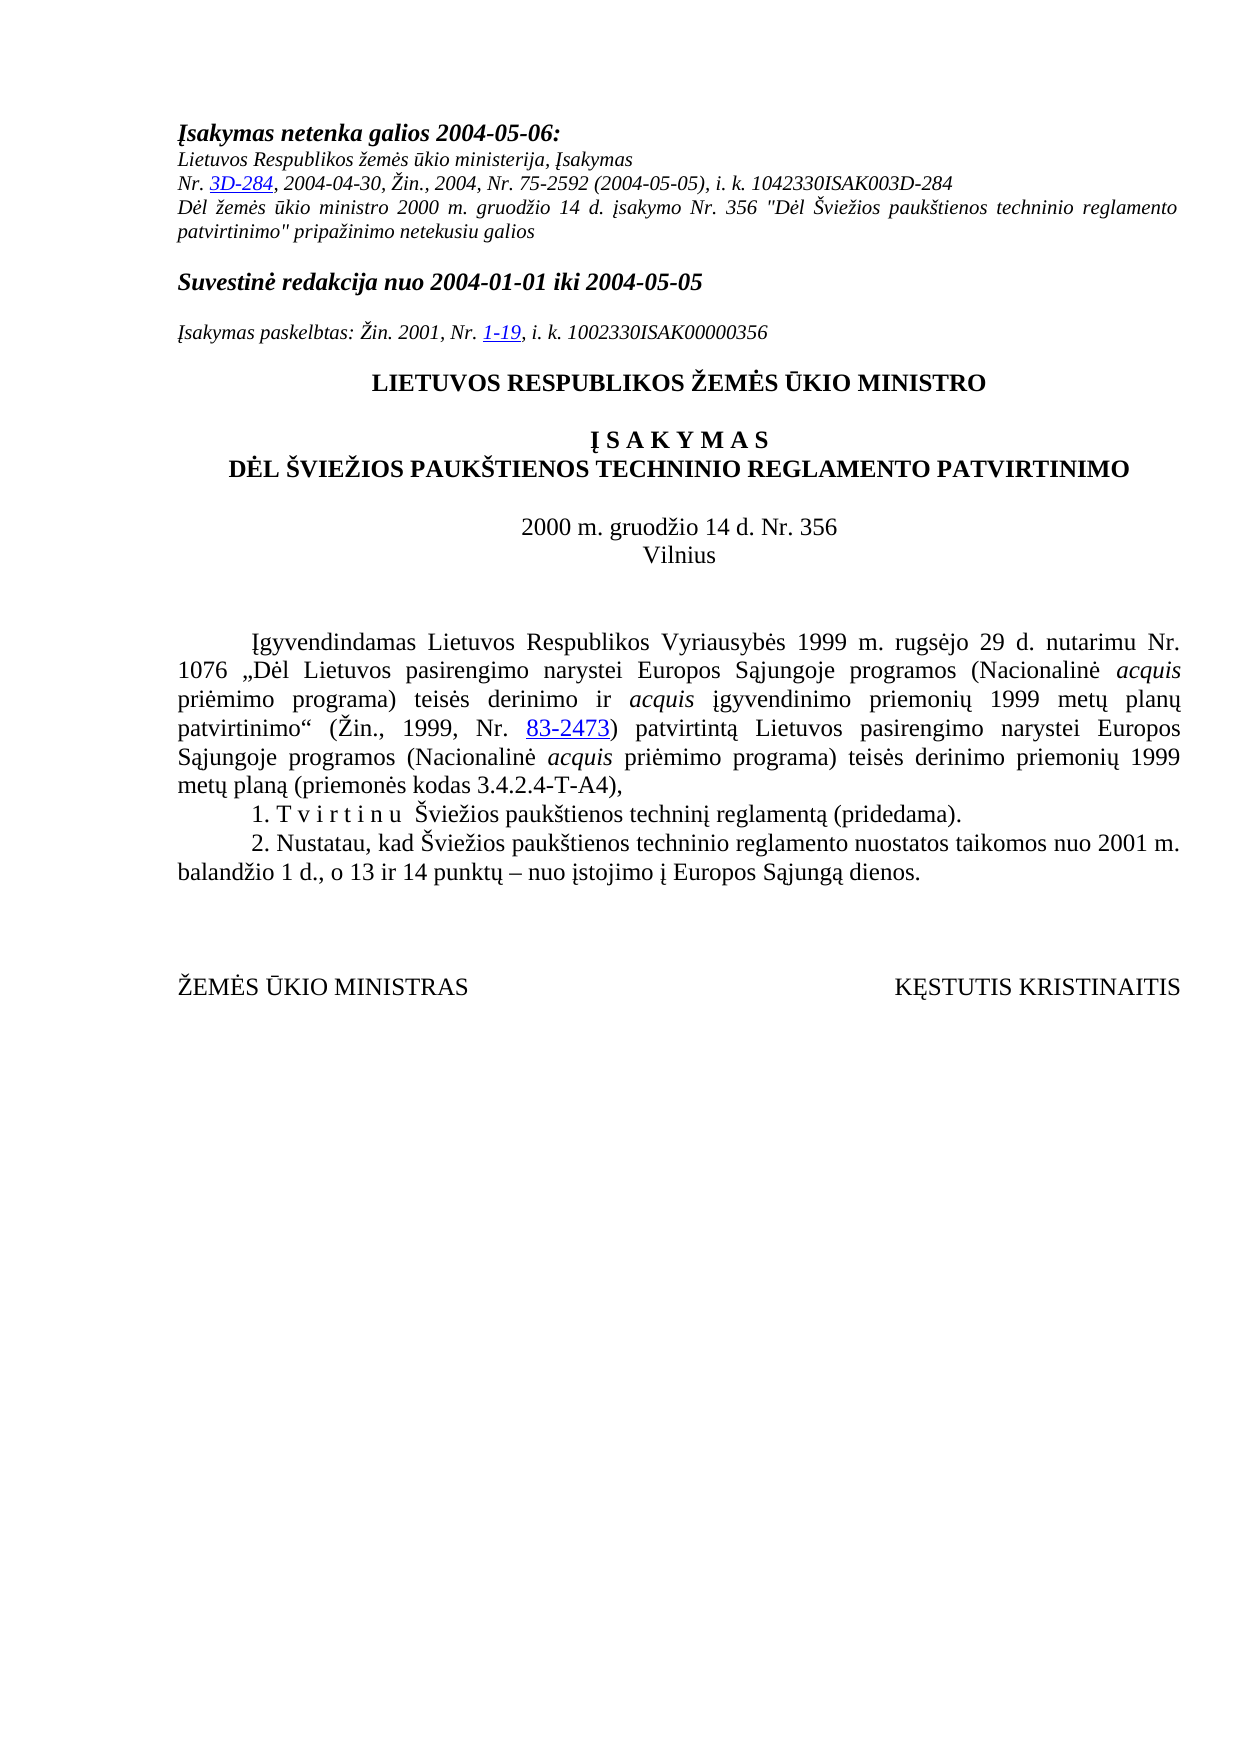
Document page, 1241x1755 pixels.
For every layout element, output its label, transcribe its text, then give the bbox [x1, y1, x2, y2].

text 2. Nustatau, kad Šviežios paukštienos techninio reglamento nuostatos taikomos nuo 2001 m. balandžio 1 d., o 13 ir 14 punktų – nuo įstojimo į Europos Sąjungą dienos. [177, 828, 1181, 886]
text Nr. 3D-284, 2004-04-30, Žin., 2004, Nr. 75-2592 (2004-05-05), i. k. 1042330ISAK003D-284 [177, 171, 1181, 195]
text LIETUVOS RESPUBLIKOS ŽEMĖS ŪKIO MINISTRO [177, 368, 1181, 397]
text Įgyvendindamas Lietuvos Respublikos Vyriausybės 1999 m. rugsėjo 29 d. nutarimu Nr. 1076 „Dėl Lietuvos pasirengimo narystei Europos Sąjungoje programos (Nacionalinė acquis priėmimo programa) teisės derinimo ir acquis įgyvendinimo priemonių 1999 metų planų patvirtinimo“ (Žin., 1999, Nr. 83-2473) patvirtintą Lietuvos pasirengimo narystei Europos Sąjungoje programos (Nacionalinė acquis priėmimo programa) teisės derinimo priemonių 1999 metų planą (priemonės kodas 3.4.2.4-T-A4), [177, 627, 1181, 799]
text Dėl žemės ūkio ministro 2000 m. gruodžio 14 d. įsakymo Nr. 356 "Dėl Šviežios paukštienos techninio reglamento patvirtinimo" pripažinimo netekusiu galios [177, 195, 1181, 243]
text Įsakymas paskelbtas: Žin. 2001, Nr. 1-19, i. k. 1002330ISAK00000356 [177, 320, 1181, 344]
text 1. Tvirtinu Šviežios paukštienos techninį reglamentą (pridedama). [177, 799, 1181, 828]
text ŽEMĖS ŪKIO MINISTRAS KĘSTUTIS KRISTINAITIS [177, 972, 1181, 1001]
text Vilnius [177, 541, 1181, 569]
text Suvestinė redakcija nuo 2004-01-01 iki 2004-05-05 [177, 267, 1181, 296]
text 2000 m. gruodžio 14 d. Nr. 356 [177, 512, 1181, 541]
text Į S A K Y M A S [177, 426, 1181, 454]
text Lietuvos Respublikos žemės ūkio ministerija, Įsakymas [177, 147, 1181, 171]
text DĖL ŠVIEŽIOS PAUKŠTIENOS TECHNINIO REGLAMENTO PATVIRTINIMO [177, 454, 1181, 483]
text Įsakymas netenka galios 2004-05-06: [177, 118, 1181, 147]
